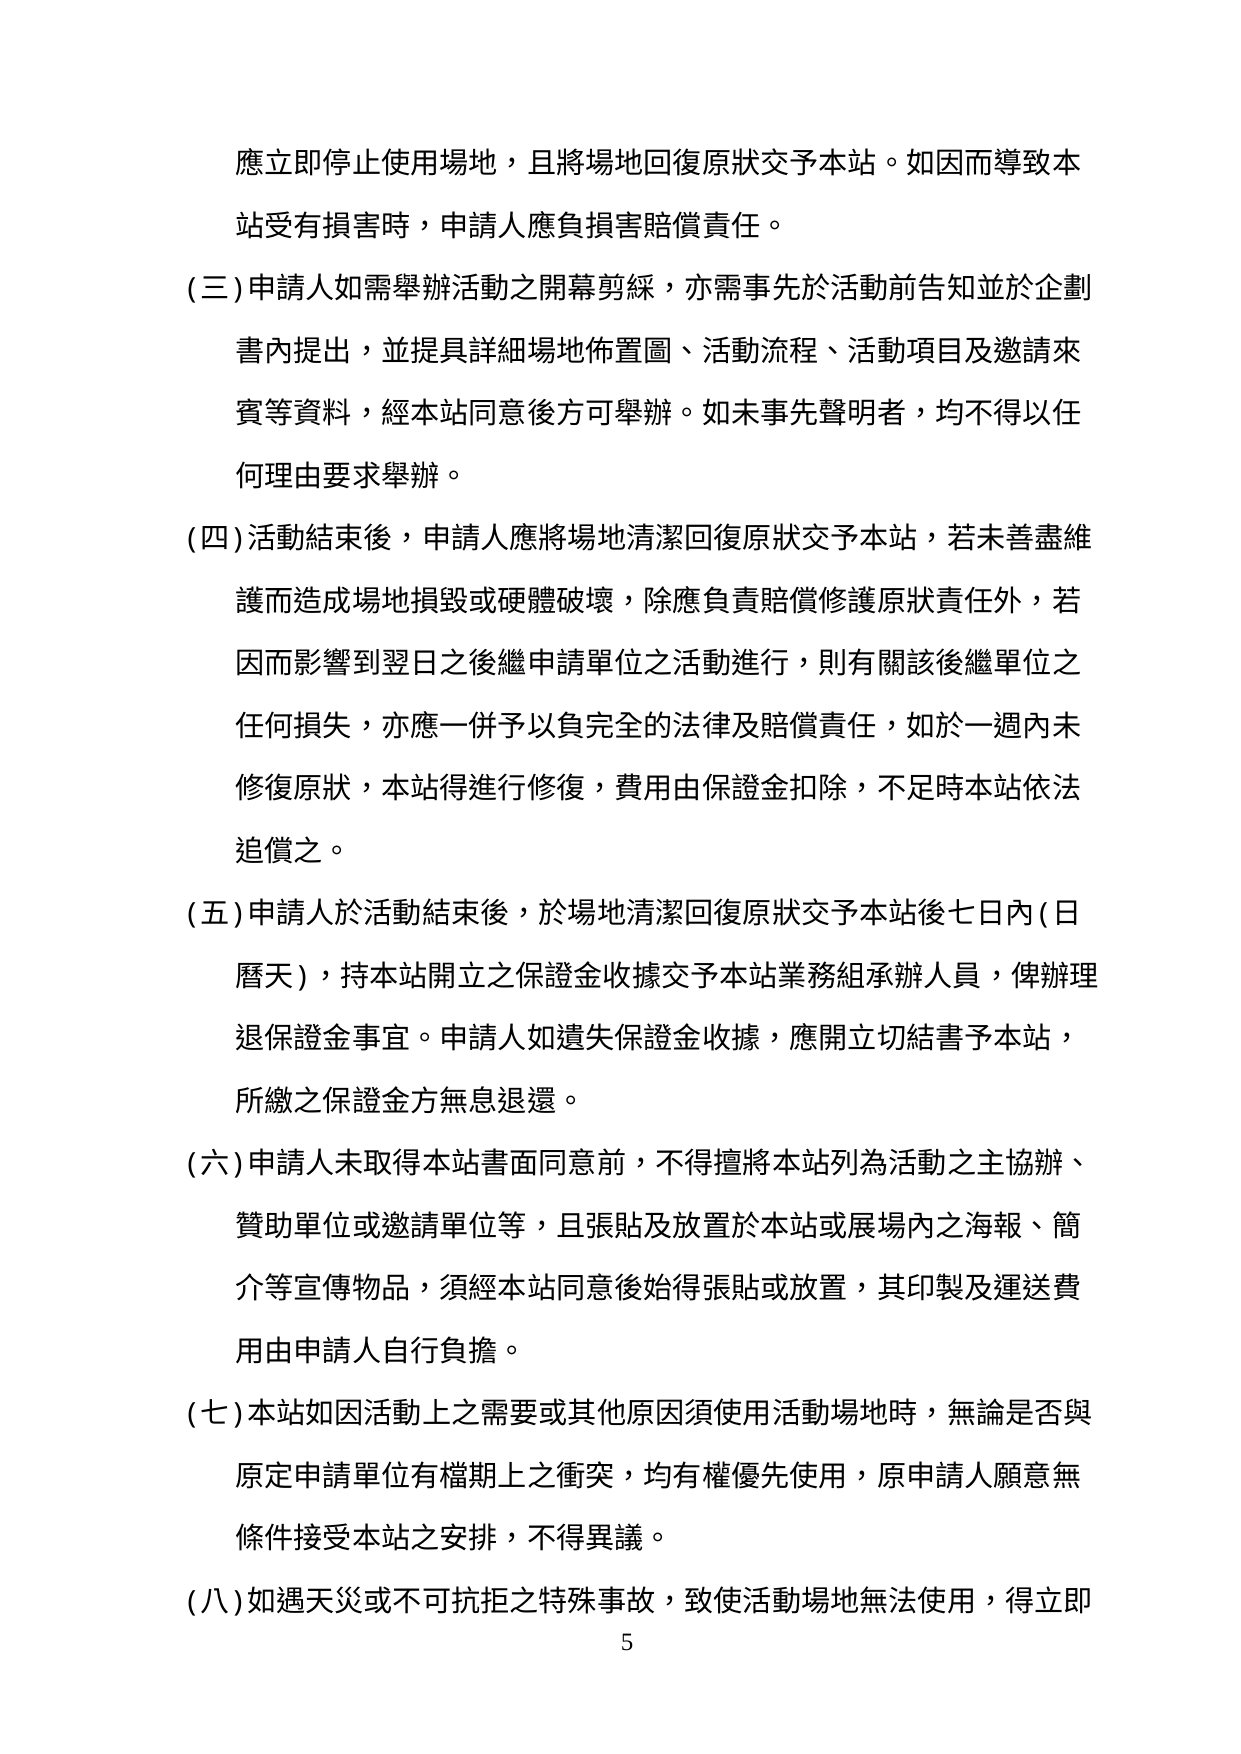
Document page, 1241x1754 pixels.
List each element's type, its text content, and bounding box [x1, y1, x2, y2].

text (八)如遇天災或不可抗拒之特殊事故，致使活動場地無法使用，得立即 [148, 1557, 1106, 1619]
text 應立即停止使用場地，且將場地回復原狀交予本站。如因而導致本站受有損害時，申請人應負損害賠償責任。 [148, 119, 1106, 244]
text (三)申請人如需舉辦活動之開幕剪綵，亦需事先於活動前告知並於企劃書內提出，並提具詳細場地佈置圖、活動流程、活動項目及邀請來賓等資料，經本站同意後方可舉辦。如未事先聲明者，均不得以任何理由要求舉辦。 [148, 244, 1106, 494]
text (五)申請人於活動結束後，於場地清潔回復原狀交予本站後七日內(日曆天)，持本站開立之保證金收據交予本站業務組承辦人員，俾辦理退保證金事宜。申請人如遺失保證金收據，應開立切結書予本站，所繳之保證金方無息退還。 [148, 869, 1106, 1119]
text (六)申請人未取得本站書面同意前，不得擅將本站列為活動之主協辦、贊助單位或邀請單位等，且張貼及放置於本站或展場內之海報、簡介等宣傳物品，須經本站同意後始得張貼或放置，其印製及運送費用由申請人自行負擔。 [148, 1119, 1106, 1369]
text (七)本站如因活動上之需要或其他原因須使用活動場地時，無論是否與原定申請單位有檔期上之衝突，均有權優先使用，原申請人願意無條件接受本站之安排，不得異議。 [148, 1369, 1106, 1557]
text (四)活動結束後，申請人應將場地清潔回復原狀交予本站，若未善盡維護而造成場地損毀或硬體破壞，除應負責賠償修護原狀責任外，若因而影響到翌日之後繼申請單位之活動進行，則有關該後繼單位之任何損失，亦應一併予以負完全的法律及賠償責任，如於一週內未修復原狀，本站得進行修復，費用由保證金扣除，不足時本站依法追償之。 [148, 494, 1106, 869]
